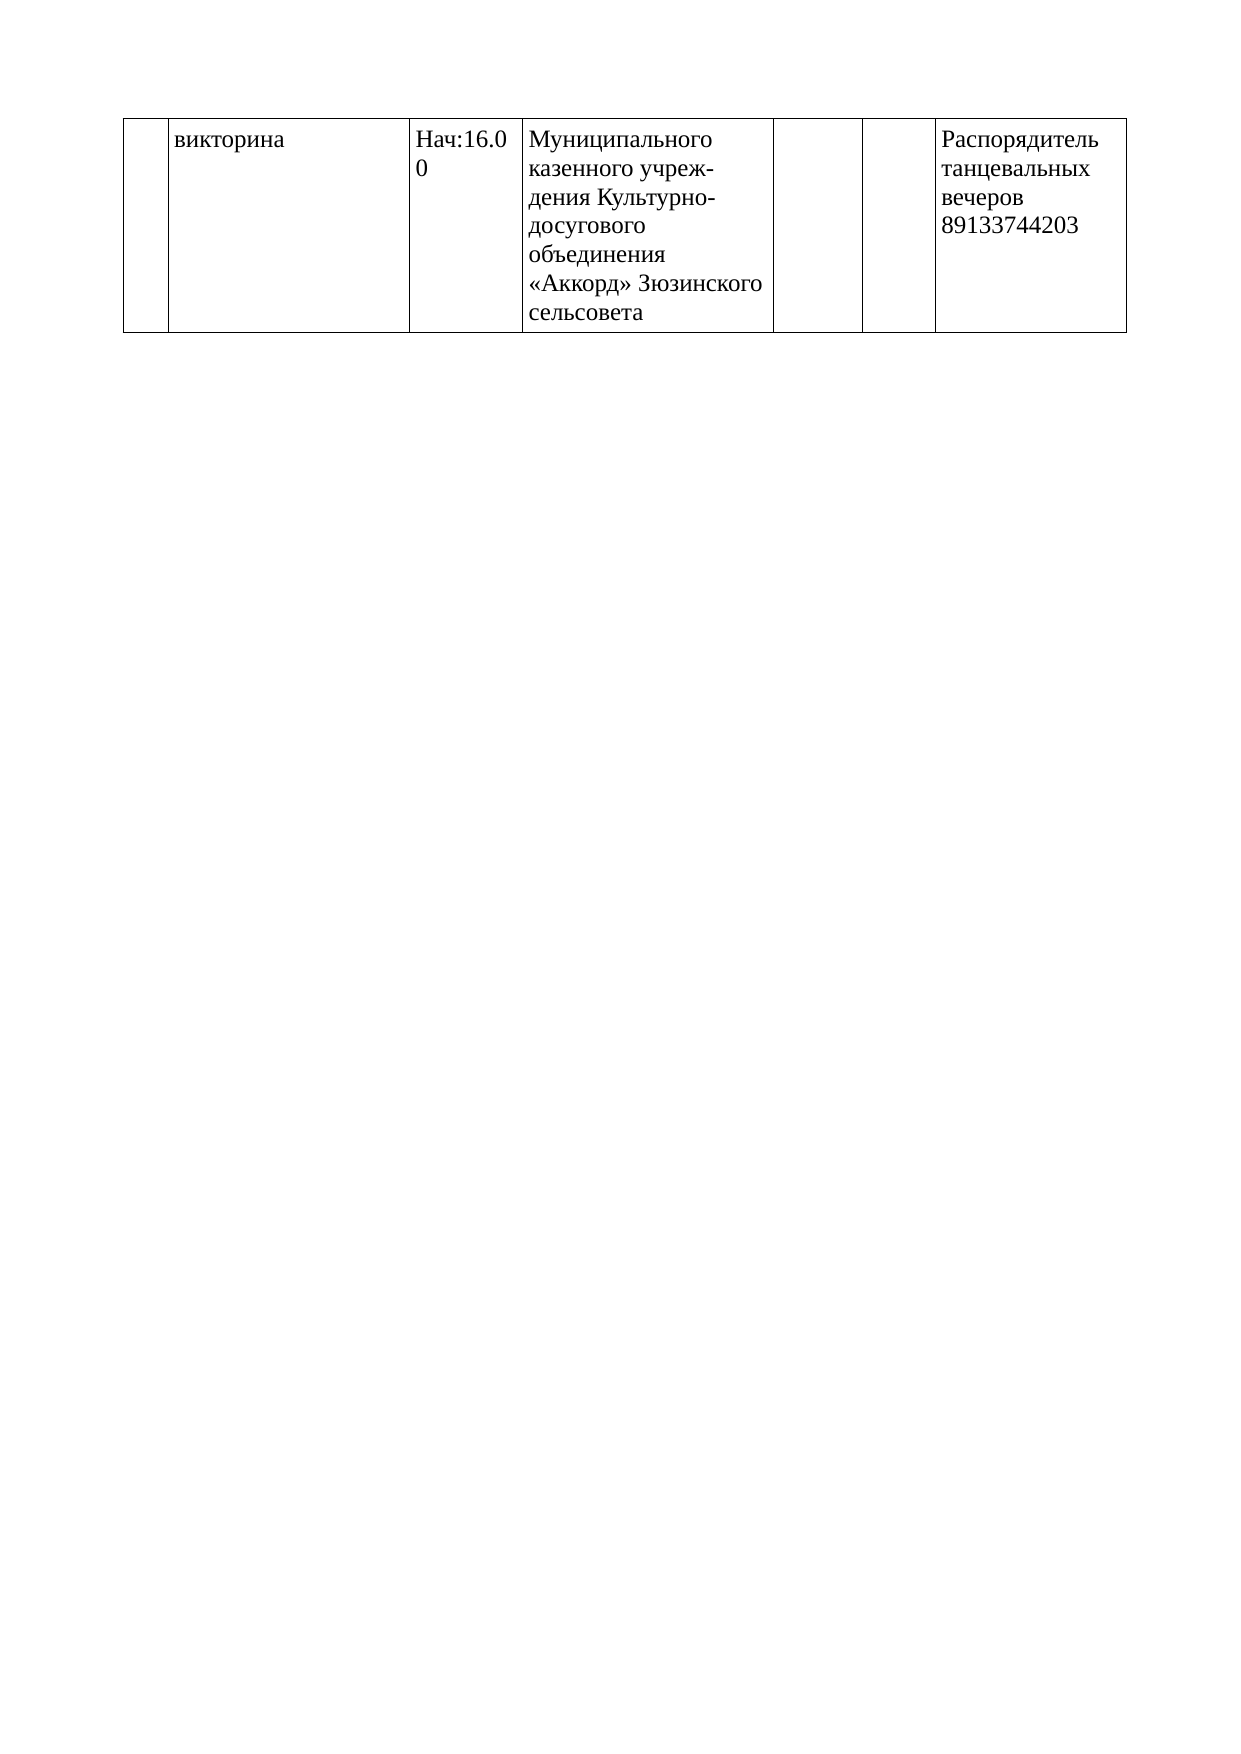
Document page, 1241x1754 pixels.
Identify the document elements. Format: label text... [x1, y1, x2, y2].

table_cell Муниципального казенного учреж- дения Культурно-досугового объединения «Аккорд» Зюзинского сельсовета [523, 119, 773, 331]
table_cell [124, 119, 168, 331]
table_cell Распорядитель танцевальных вечеров 89133744203 [936, 119, 1126, 331]
table_cell [863, 119, 935, 331]
table_cell Нач:16.00 [410, 119, 522, 331]
table_cell - викторина [169, 119, 409, 331]
table_cell [774, 119, 862, 331]
